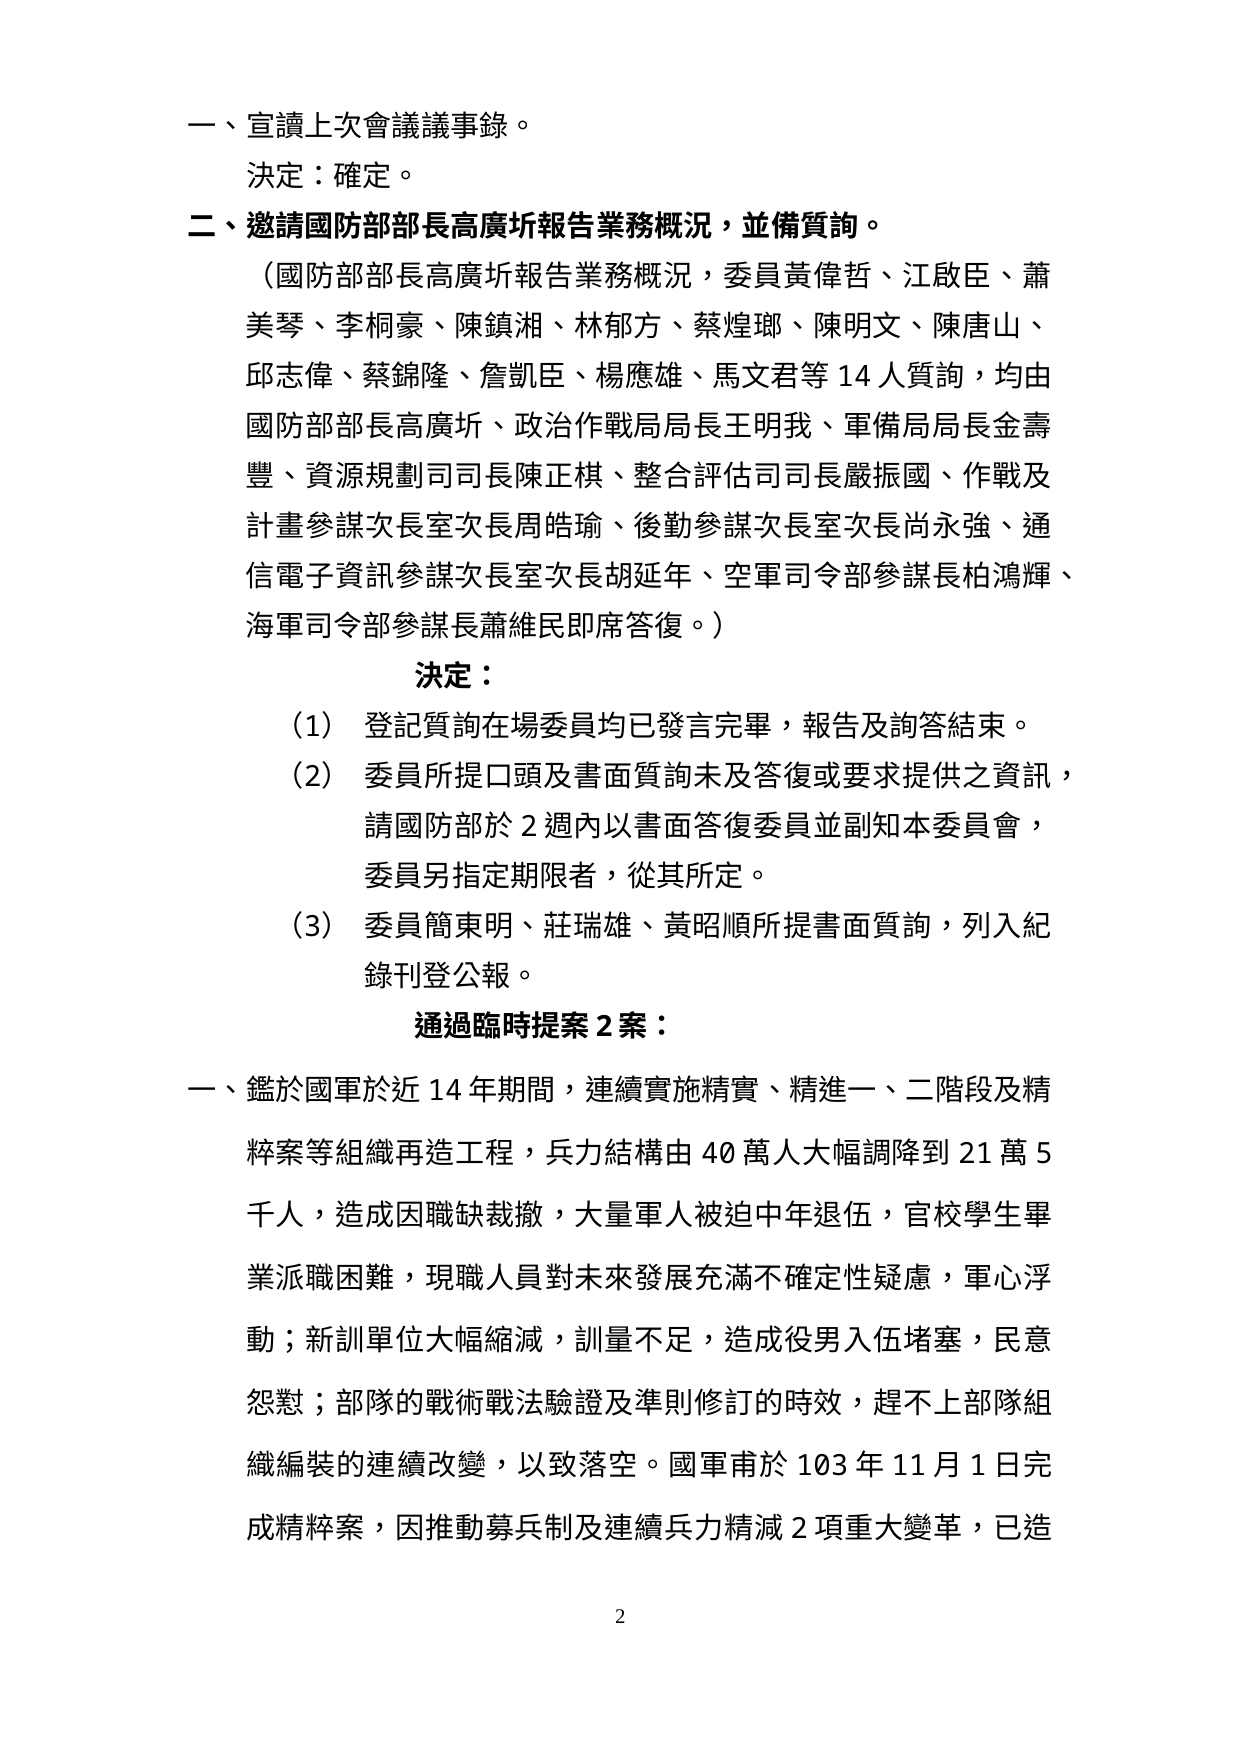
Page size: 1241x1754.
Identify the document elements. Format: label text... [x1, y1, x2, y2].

text 二、邀請國防部部長高廣圻報告業務概況，並備質詢。 [187, 196, 1053, 246]
list 委員所提口頭及書面質詢未及答復或要求提供之資訊，請國防部於2週內以書面答復委員並副知本委員會，委員另指定期限者，從其所定。 [274, 746, 1053, 896]
text 決定： [414, 646, 1053, 696]
text 一、鑑於國軍於近14年期間，連續實施精實、精進一、二階段及精粹案等組織再造工程，兵力結構由40萬人大幅調降到21萬5千人，造成因職缺裁撤，大量軍人被迫中年退伍，官校學生畢業派職困難，現職人員對未來發展充滿不確定性疑慮，軍心浮動；新訓單位大幅縮減，訓量不足，造成役男入伍堵塞，民意怨懟；部隊的戰術戰法驗證及準則修訂的時效，趕不上部隊組織編裝的連續改變，以致落空。國軍甫於103年11月1日完成精粹案，因推動募兵制及連續兵力精減2項重大變革，已造 [187, 1046, 1053, 1546]
list 委員簡東明、莊瑞雄、黃昭順所提書面質詢，列入紀錄刊登公報。 [274, 896, 1053, 996]
text 通過臨時提案2案： [414, 996, 1053, 1046]
list 登記質詢在場委員均已發言完畢，報告及詢答結束。 [274, 696, 1053, 746]
text （國防部部長高廣圻報告業務概況，委員黃偉哲、江啟臣、蕭美琴、李桐豪、陳鎮湘、林郁方、蔡煌瑯、陳明文、陳唐山、邱志偉、蔡錦隆、詹凱臣、楊應雄、馬文君等14人質詢，均由國防部部長高廣圻、政治作戰局局長王明我、軍備局局長金壽豐、資源規劃司司長陳正棋、整合評估司司長嚴振國、作戰及計畫參謀次長室次長周皓瑜、後勤參謀次長室次長尚永強、通信電子資訊參謀次長室次長胡延年、空軍司令部參謀長柏鴻輝、海軍司令部參謀長蕭維民即席答復。） [246, 246, 1053, 646]
text 一、宣讀上次會議議事錄。 [187, 96, 1053, 146]
text 決定：確定。 [187, 146, 1053, 196]
